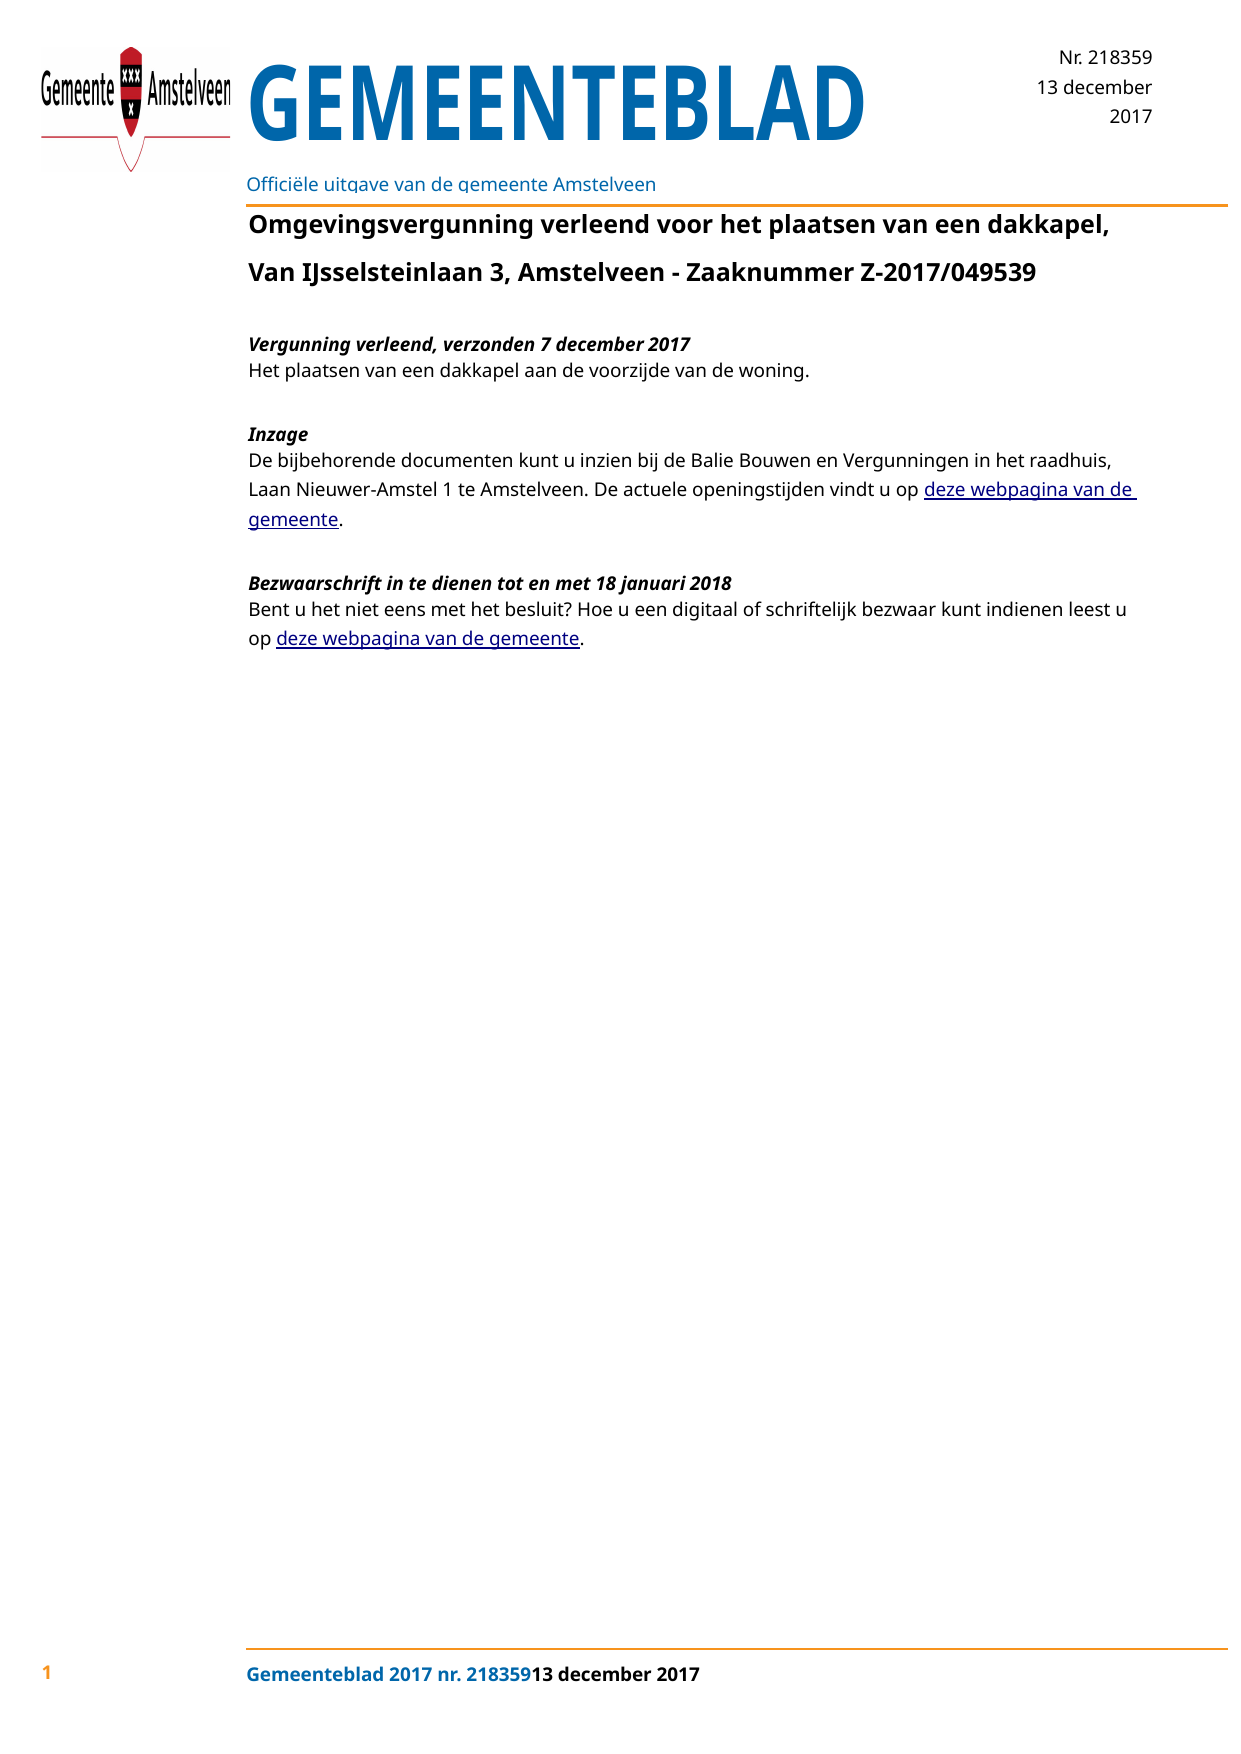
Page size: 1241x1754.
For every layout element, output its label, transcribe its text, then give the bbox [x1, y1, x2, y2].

text Vergunning verleend, verzonden 7 december 2017 [248, 331, 1152, 357]
text Bent u het niet eens met het besluit? Hoe u een digitaal of schriftelijk bezwaar kunt indienen leest u op deze webpagina van de gemeente. [248, 596, 1152, 651]
text Inzage [248, 421, 1152, 447]
text Bezwaarschrift in te dienen tot en met 18 januari 2018 [248, 570, 1152, 596]
text Omgevingsvergunning verleend voor het plaatsen van een dakkapel, Van IJsselsteinlaan 3, Amstelveen - Zaaknummer Z-2017/049539 [248, 207, 1152, 288]
picture [41, 47, 231, 172]
text De bijbehorende documenten kunt u inzien bij de Balie Bouwen en Vergunningen in het raadhuis, Laan Nieuwer-Amstel 1 te Amstelveen. De actuele openingstijden vindt u op deze webpagina van de gemeente. [248, 447, 1152, 532]
text Het plaatsen van een dakkapel aan de voorzijde van de woning. [248, 357, 1152, 383]
